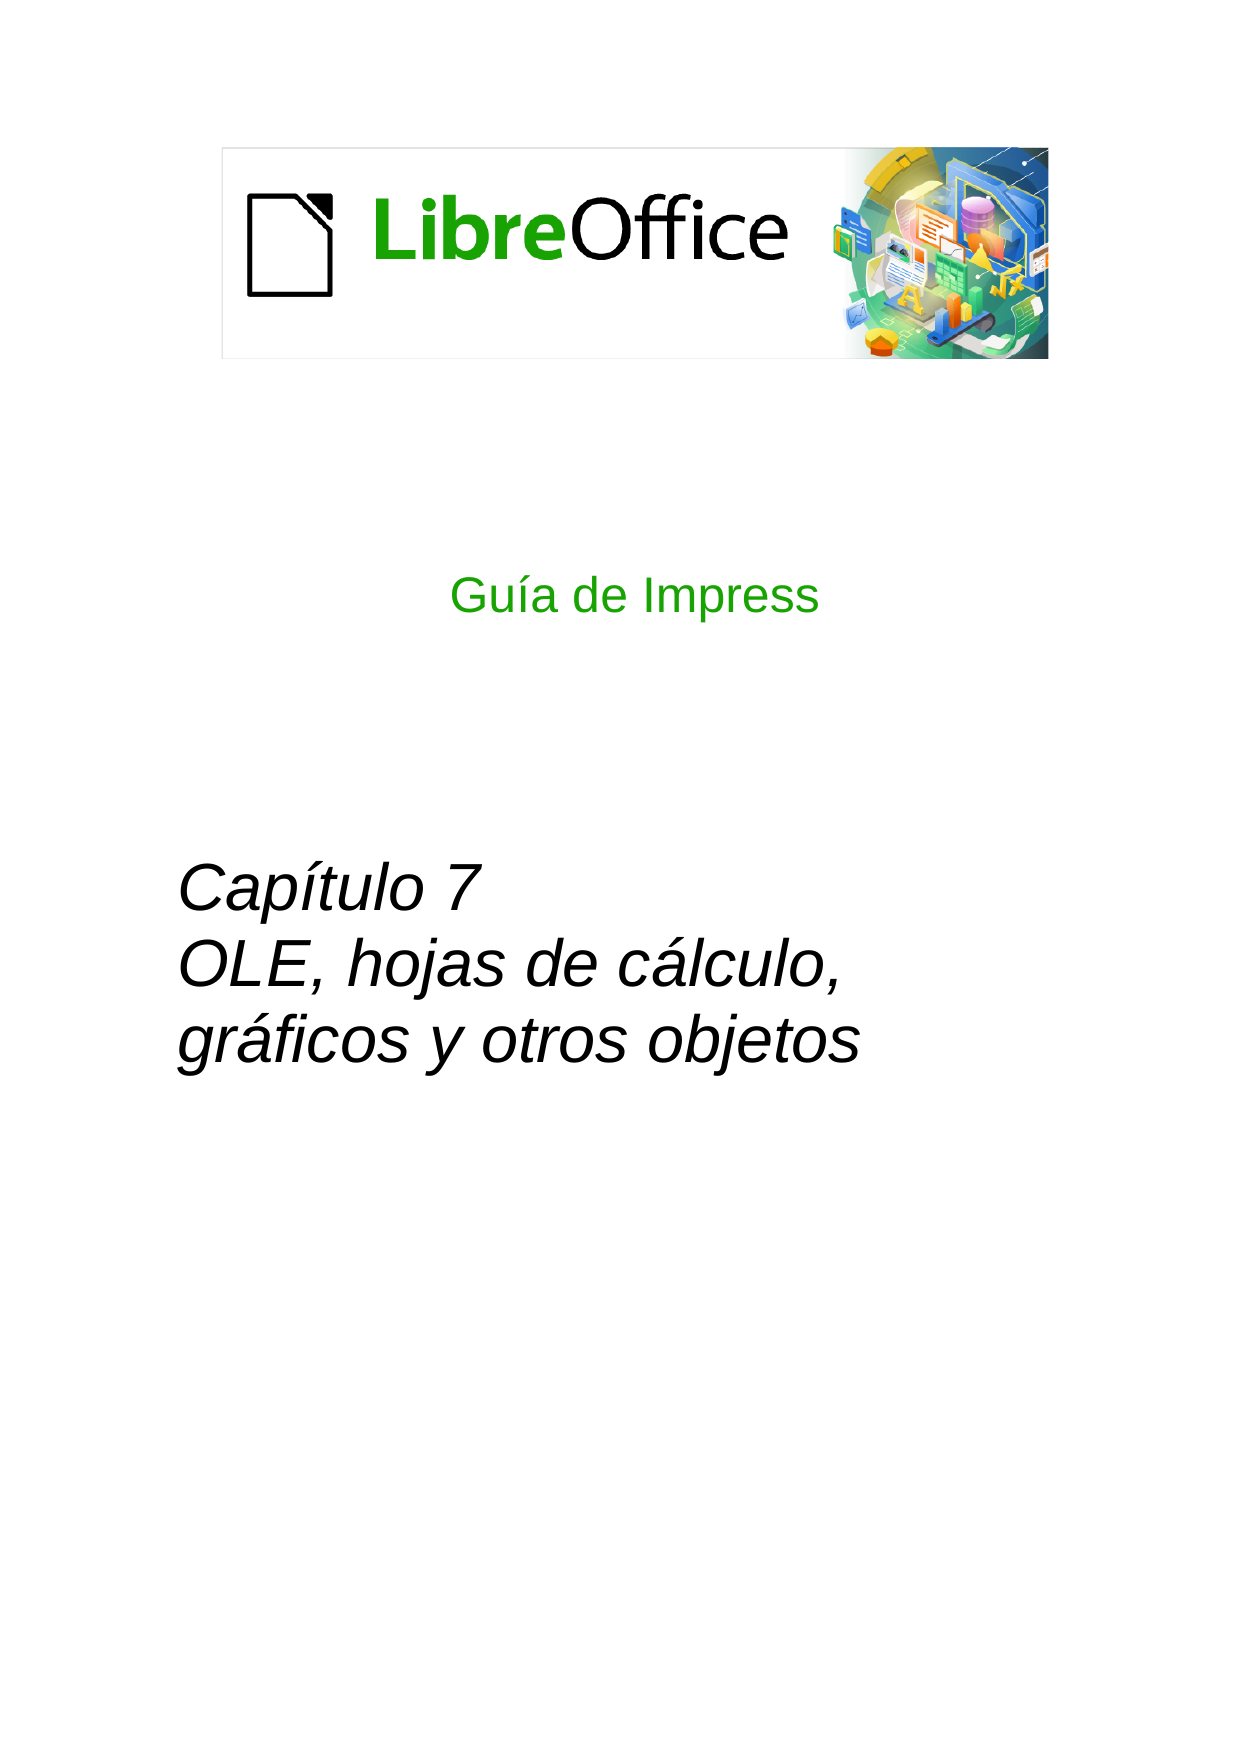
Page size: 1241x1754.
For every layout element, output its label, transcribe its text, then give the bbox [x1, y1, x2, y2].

picture [221, 147, 1049, 359]
text Guía de Impress [177, 566, 1093, 623]
title Capítulo 7 OLE, hojas de cálculo, gráficos y otros objetos [177, 848, 1093, 1076]
